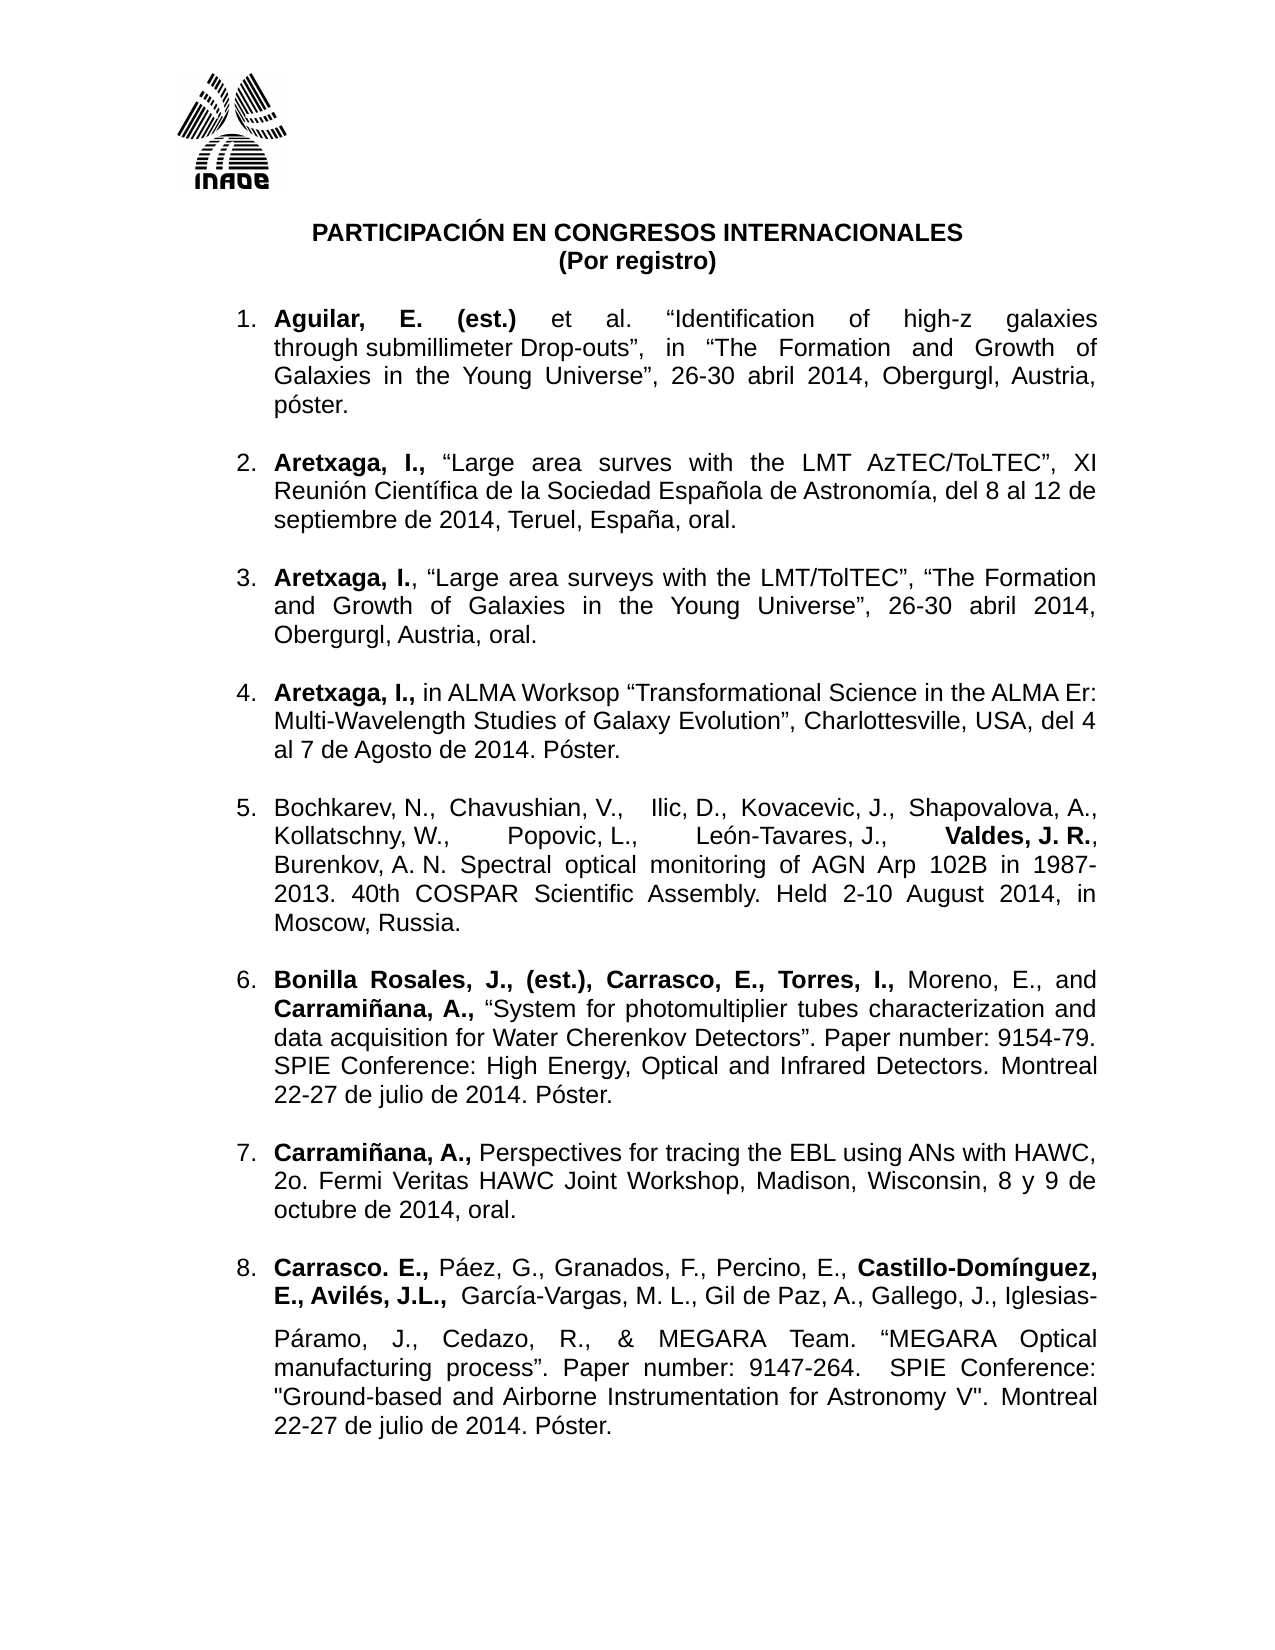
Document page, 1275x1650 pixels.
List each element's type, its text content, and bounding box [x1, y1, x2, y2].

text (Por registro) [177, 246, 1098, 275]
picture [177, 73, 287, 189]
list Bonilla Rosales, J., (est.), Carrasco, E., Torres, I., Moreno, E., and Carramiñana, A., “System for photomultiplier tubes characterization and data acquisition for Water Cherenkov Detectors”. Paper number: 9154-79. SPIE Conference: High Energy, Optical and Infrared Detectors. Montreal 22-27 de julio de 2014. Póster. [236, 965, 1098, 1109]
text PARTICIPACIÓN EN CONGRESOS INTERNACIONALES [177, 217, 1098, 246]
list Bochkarev, N., Chavushian, V., Ilic, D., Kovacevic, J., Shapovalova, A., Kollatschny, W., Popovic, L., León-Tavares, J., Valdes, J. R., Burenkov, A. N. Spectral optical monitoring of AGN Arp 102B in 1987-2013. 40th COSPAR Scientific Assembly. Held 2-10 August 2014, in Moscow, Russia. [236, 792, 1098, 936]
list Aguilar, E. (est.) et al. “Identification of high­-z galaxies through submillimeter Drop-outs”, in “The Formation and Growth of Galaxies in the Young Universe”, 26-30 abril 2014, Obergurgl, Austria, póster. [236, 304, 1098, 419]
list Aretxaga, I., “Large area surveys with the LMT/TolTEC”, “The Formation and Growth of Galaxies in the Young Universe”, 26-30 abril 2014, Obergurgl, Austria, oral. [236, 562, 1098, 649]
list Carramiñana, A., Perspectives for tracing the EBL using ANs with HAWC, 2o. Fermi Veritas HAWC Joint Workshop, Madison, Wisconsin, 8 y 9 de octubre de 2014, oral. [236, 1137, 1098, 1224]
list Aretxaga, I., “Large area surves with the LMT AzTEC/ToLTEC”, XI Reunión Científica de la Sociedad Española de Astronomía, del 8 al 12 de septiembre de 2014, Teruel, España, oral. [236, 447, 1098, 534]
list Aretxaga, I., in ALMA Worksop “Transformational Science in the ALMA Er: Multi-Wavelength Studies of Galaxy Evolution”, Charlottesville, USA, del 4 al 7 de Agosto de 2014. Póster. [236, 677, 1098, 764]
list Carrasco. E., Páez, G., Granados, F., Percino, E., Castillo-Domínguez, E., Avilés, J.L., García-Vargas, M. L., Gil de Paz, A., Gallego, J., Iglesias-Páramo, J., Cedazo, R., & MEGARA Team. “MEGARA Optical manufacturing process”. Paper number: 9147-264. SPIE Conference: "Ground-based and Airborne Instrumentation for Astronomy V". Montreal 22-27 de julio de 2014. Póster. [236, 1252, 1098, 1439]
